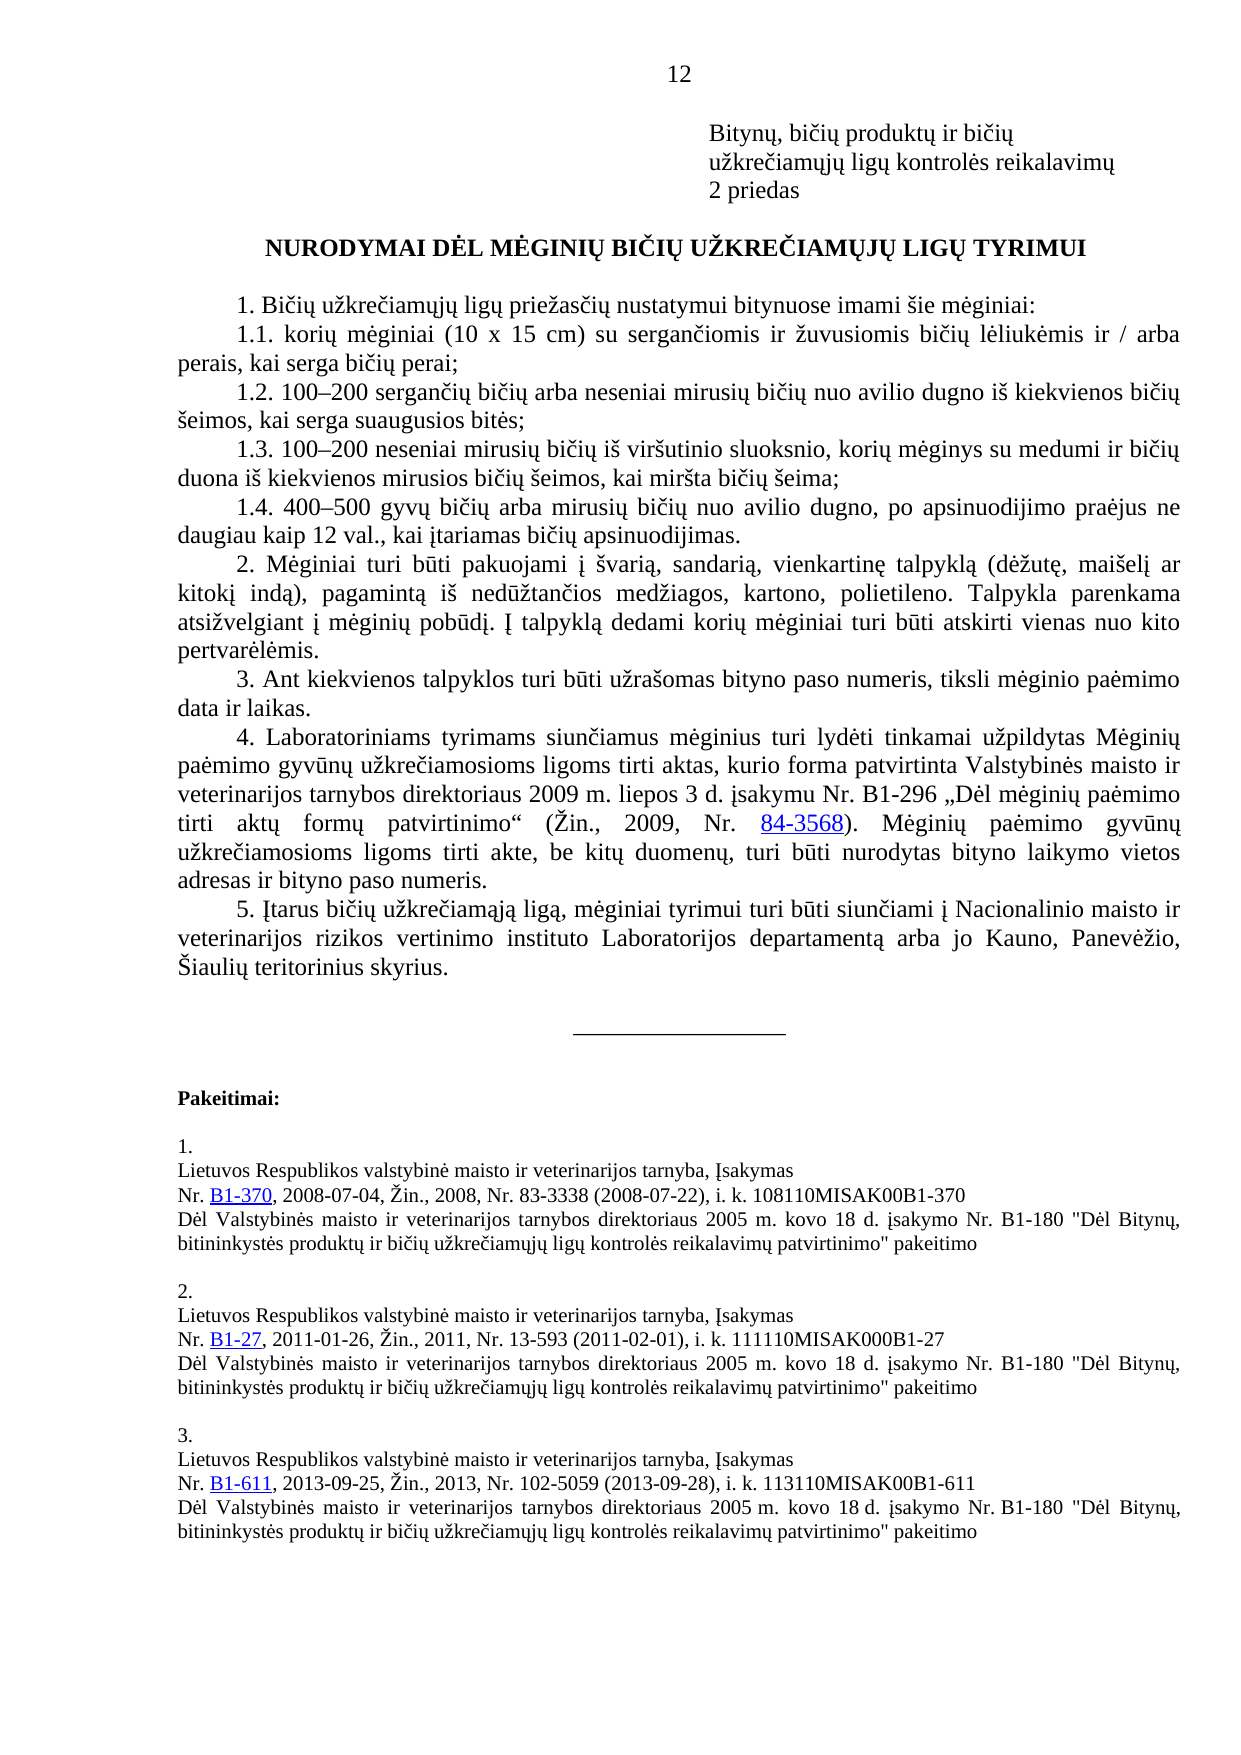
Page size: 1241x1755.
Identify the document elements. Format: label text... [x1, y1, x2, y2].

text užkrečiamųjų ligų kontrolės reikalavimų [709, 147, 1181, 176]
text 1.4. 400–500 gyvų bičių arba mirusių bičių nuo avilio dugno, po apsinuodijimo praėjus ne daugiau kaip 12 val., kai įtariamas bičių apsinuodijimas. [177, 492, 1181, 549]
text 2. [177, 1279, 1181, 1303]
text 3. [177, 1423, 1181, 1447]
text Dėl Valstybinės maisto ir veterinarijos tarnybos direktoriaus 2005 m. kovo 18 d. įsakymo Nr. B1-180 "Dėl Bitynų, bitininkystės produktų ir bičių užkrečiamųjų ligų kontrolės reikalavimų patvirtinimo" pakeitimo [177, 1207, 1181, 1255]
text _________________ [177, 1009, 1181, 1038]
text Lietuvos Respublikos valstybinė maisto ir veterinarijos tarnyba, Įsakymas [177, 1447, 1181, 1471]
text NURODYMAI DĖL MĖGINIŲ bičių užkrečiamųjų ligų tyrimui [177, 233, 1181, 262]
text Pakeitimai: [177, 1086, 1181, 1110]
text 3. Ant kiekvienos talpyklos turi būti užrašomas bityno paso numeris, tiksli mėginio paėmimo data ir laikas. [177, 664, 1181, 722]
text 1.2. 100–200 sergančių bičių arba neseniai mirusių bičių nuo avilio dugno iš kiekvienos bičių šeimos, kai serga suaugusios bitės; [177, 377, 1181, 434]
text 2 priedas [709, 176, 1181, 204]
text 2. Mėginiai turi būti pakuojami į švarią, sandarią, vienkartinę talpyklą (dėžutę, maišelį ar kitokį indą), pagamintą iš nedūžtančios medžiagos, kartono, polietileno. Talpykla parenkama atsižvelgiant į mėginių pobūdį. Į talpyklą dedami korių mėginiai turi būti atskirti vienas nuo kito pertvarėlėmis. [177, 549, 1181, 664]
text 1.1. korių mėginiai (10 x 15 cm) su sergančiomis ir žuvusiomis bičių lėliukėmis ir / arba perais, kai serga bičių perai; [177, 319, 1181, 377]
text Dėl Valstybinės maisto ir veterinarijos tarnybos direktoriaus 2005 m. kovo 18 d. įsakymo Nr. B1-180 "Dėl Bitynų, bitininkystės produktų ir bičių užkrečiamųjų ligų kontrolės reikalavimų patvirtinimo" pakeitimo [177, 1495, 1181, 1543]
text Nr. B1-611, 2013-09-25, Žin., 2013, Nr. 102-5059 (2013-09-28), i. k. 113110MISAK00B1-611 [177, 1471, 1181, 1495]
text 4. Laboratoriniams tyrimams siunčiamus mėginius turi lydėti tinkamai užpildytas Mėginių paėmimo gyvūnų užkrečiamosioms ligoms tirti aktas, kurio forma patvirtinta Valstybinės maisto ir veterinarijos tarnybos direktoriaus 2009 m. liepos 3 d. įsakymu Nr. B1-296 „Dėl mėginių paėmimo tirti aktų formų patvirtinimo“ (Žin., 2009, Nr. 84-3568). Mėginių paėmimo gyvūnų užkrečiamosioms ligoms tirti akte, be kitų duomenų, turi būti nurodytas bityno laikymo vietos adresas ir bityno paso numeris. [177, 722, 1181, 894]
text Bitynų, bičių produktų ir bičių [709, 118, 1181, 147]
text 1. Bičių užkrečiamųjų ligų priežasčių nustatymui bitynuose imami šie mėginiai: [177, 291, 1181, 319]
text Lietuvos Respublikos valstybinė maisto ir veterinarijos tarnyba, Įsakymas [177, 1158, 1181, 1182]
text Dėl Valstybinės maisto ir veterinarijos tarnybos direktoriaus 2005 m. kovo 18 d. įsakymo Nr. B1-180 "Dėl Bitynų, bitininkystės produktų ir bičių užkrečiamųjų ligų kontrolės reikalavimų patvirtinimo" pakeitimo [177, 1351, 1181, 1399]
text 5. Įtarus bičių užkrečiamąją ligą, mėginiai tyrimui turi būti siunčiami į Nacionalinio maisto ir veterinarijos rizikos vertinimo instituto Laboratorijos departamentą arba jo Kauno, Panevėžio, Šiaulių teritorinius skyrius. [177, 894, 1181, 981]
text Nr. B1-27, 2011-01-26, Žin., 2011, Nr. 13-593 (2011-02-01), i. k. 111110MISAK000B1-27 [177, 1327, 1181, 1351]
text Lietuvos Respublikos valstybinė maisto ir veterinarijos tarnyba, Įsakymas [177, 1303, 1181, 1327]
text 1.3. 100–200 neseniai mirusių bičių iš viršutinio sluoksnio, korių mėginys su medumi ir bičių duona iš kiekvienos mirusios bičių šeimos, kai miršta bičių šeima; [177, 434, 1181, 492]
text Nr. B1-370, 2008-07-04, Žin., 2008, Nr. 83-3338 (2008-07-22), i. k. 108110MISAK00B1-370 [177, 1182, 1181, 1207]
text 1. [177, 1134, 1181, 1158]
